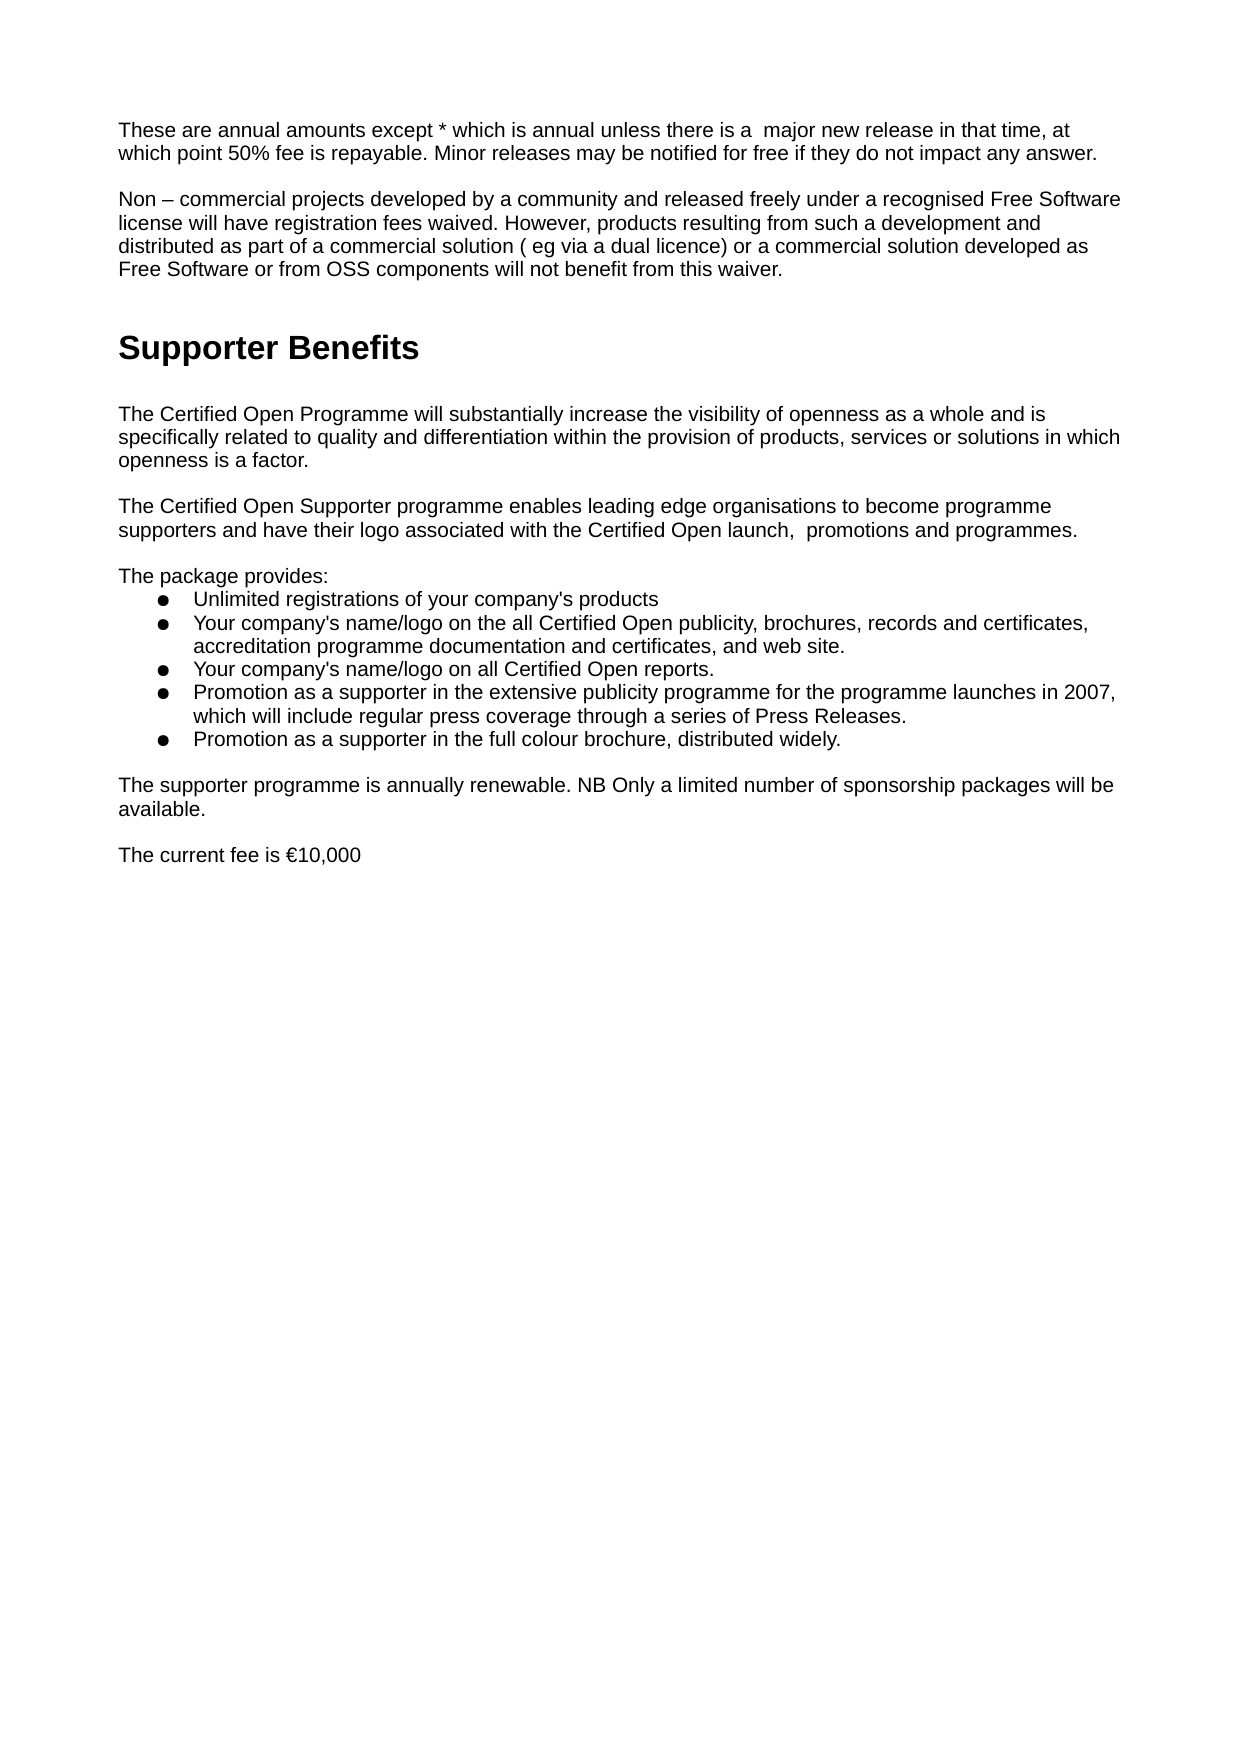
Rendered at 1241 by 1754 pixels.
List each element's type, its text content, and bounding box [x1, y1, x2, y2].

text The package provides: [118, 565, 1122, 588]
list Your company's name/logo on all Certified Open reports. [156, 658, 1122, 681]
text The Certified Open Programme will substantially increase the visibility of openness as a whole and is specifically related to quality and differentiation within the provision of products, services or solutions in which openness is a factor. [118, 402, 1122, 472]
text Non – commercial projects developed by a community and released freely under a recognised Free Software license will have registration fees waived. However, products resulting from such a development and distributed as part of a commercial solution ( eg via a dual licence) or a commercial solution developed as Free Software or from OSS components will not benefit from this waiver. [118, 188, 1122, 281]
list Promotion as a supporter in the extensive publicity programme for the programme launches in 2007, which will include regular press coverage through a series of Press Releases. [156, 681, 1122, 727]
text The current fee is €10,000 [118, 843, 1122, 867]
list Promotion as a supporter in the full colour brochure, distributed widely. [156, 727, 1122, 751]
subtitle Supporter Benefits [118, 329, 1122, 366]
text These are annual amounts except * which is annual unless there is a major new release in that time, at which point 50% fee is repayable. Minor releases may be notified for free if they do not impact any answer. [118, 118, 1122, 164]
text The supporter programme is annually renewable. NB Only a limited number of sponsorship packages will be available. [118, 774, 1122, 820]
list Your company's name/logo on the all Certified Open publicity, brochures, records and certificates, accreditation programme documentation and certificates, and web site. [156, 611, 1122, 658]
text The Certified Open Supporter programme enables leading edge organisations to become programme supporters and have their logo associated with the Certified Open launch, promotions and programmes. [118, 495, 1122, 542]
list Unlimited registrations of your company's products [156, 588, 1122, 611]
